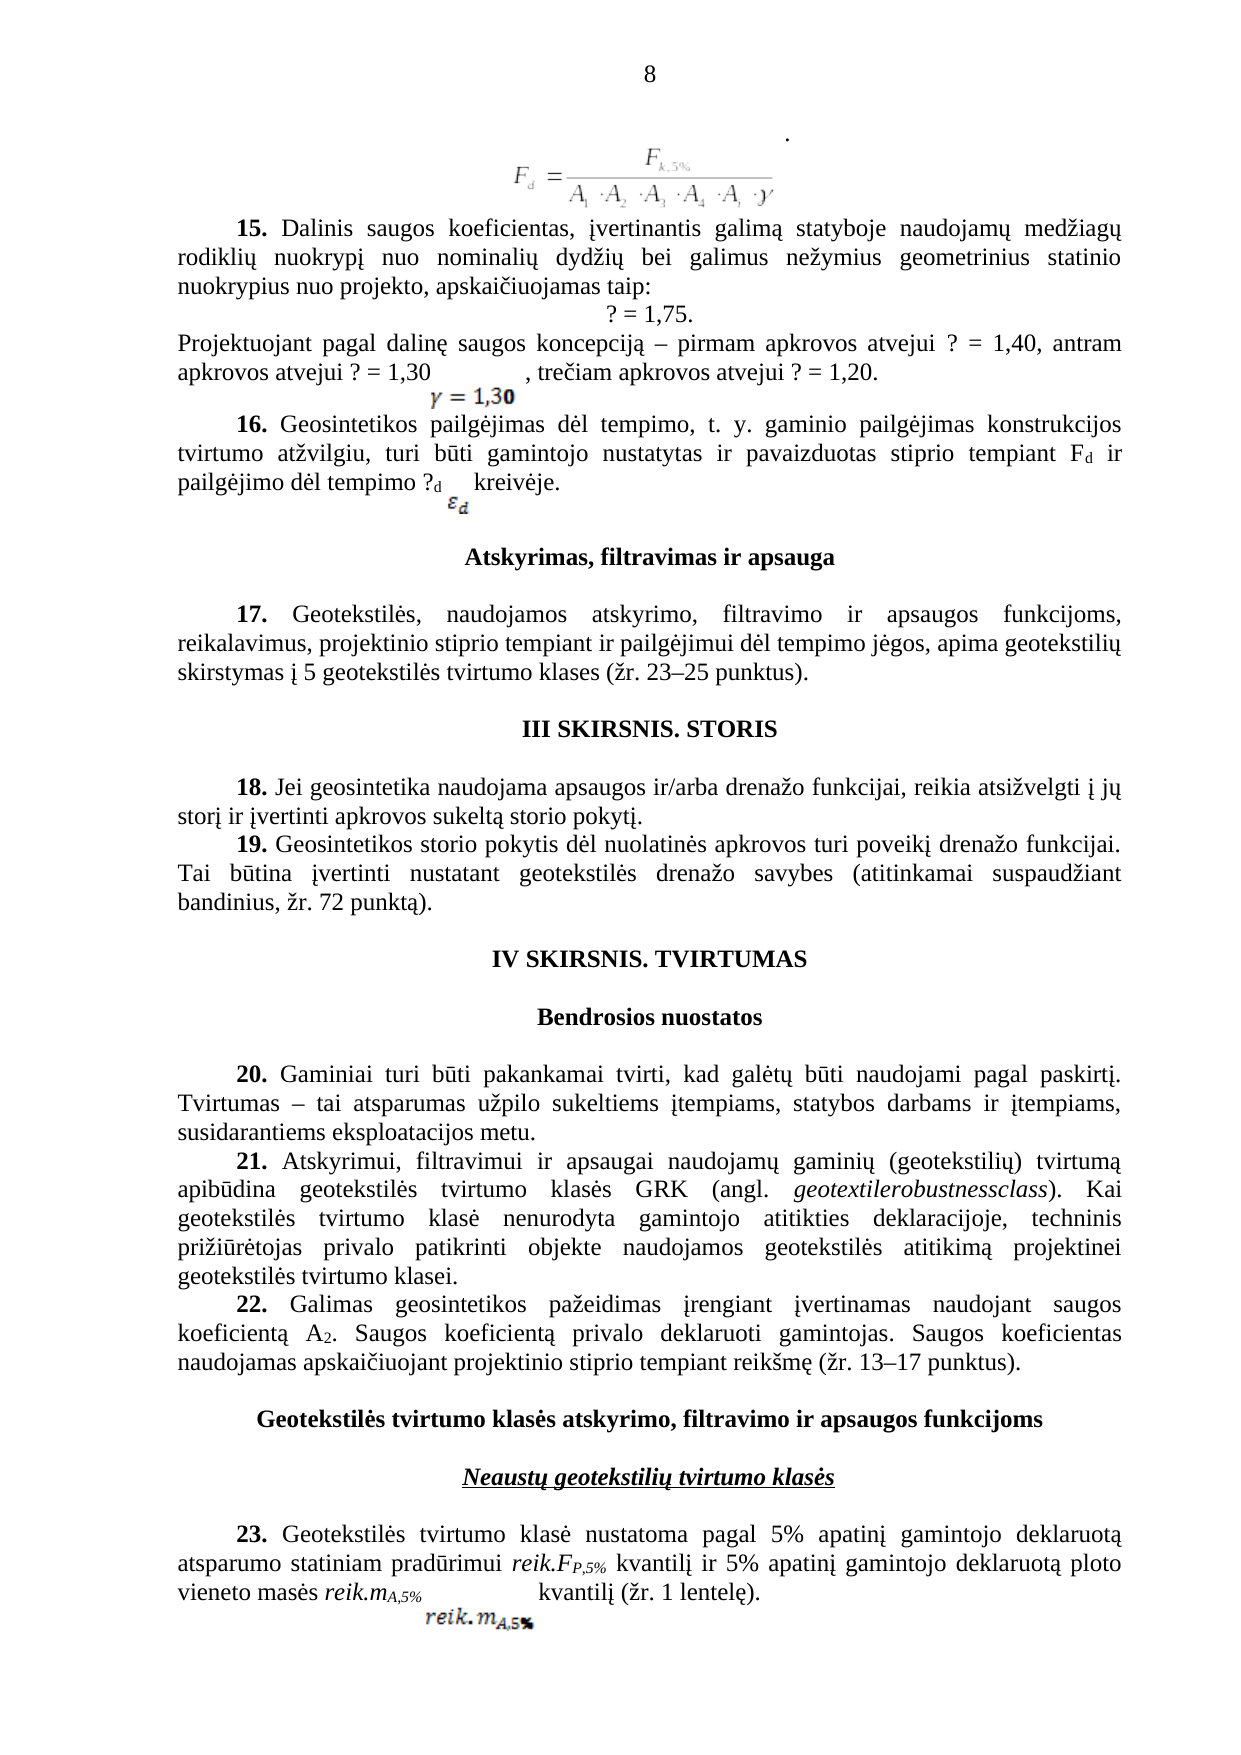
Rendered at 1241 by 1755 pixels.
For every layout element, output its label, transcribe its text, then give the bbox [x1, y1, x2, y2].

text 23. Geotekstilės tvirtumo klasė nustatoma pagal 5% apatinį gamintojo deklaruotą atsparumo statiniam pradūrimui reik.FP,5% kvantilį ir 5% apatinį gamintojo deklaruotą ploto vieneto masės reik.mA,5% kvantilį (žr. 1 lentelę). [177, 1519, 1122, 1630]
text Fd = Fk,5% / (A1*A2*A3*A4*Ai* gamma?). [177, 118, 1122, 213]
text Neaustų geotekstilių tvirtumo klasės [177, 1462, 1122, 1491]
text 18. Jei geosintetika naudojama apsaugos ir/arba drenažo funkcijai, reikia atsižvelgti į jų storį ir įvertinti apkrovos sukeltą storio pokytį. [177, 772, 1122, 829]
text III SKIRSNIS. STORIS [177, 714, 1122, 743]
text 19. Geosintetikos storio pokytis dėl nuolatinės apkrovos turi poveikį drenažo funkcijai. Tai būtina įvertinti nustatant geotekstilės drenažo savybes (atitinkamai suspaudžiant bandinius, žr. 72 punktą). [177, 829, 1122, 916]
text 21. Atskyrimui, filtravimui ir apsaugai naudojamų gaminių (geotekstilių) tvirtumą apibūdina geotekstilės tvirtumo klasės GRK (angl. geotextilerobustnessclass). Kai geotekstilės tvirtumo klasė nenurodyta gamintojo atitikties deklaracijoje, techninis prižiūrėtojas privalo patikrinti objekte naudojamos geotekstilės atitikimą projektinei geotekstilės tvirtumo klasei. [177, 1146, 1122, 1289]
text Geotekstilės tvirtumo klasės atskyrimo, filtravimo ir apsaugos funkcijoms [177, 1404, 1122, 1433]
text Atskyrimas, filtravimas ir apsauga [177, 542, 1122, 571]
text 22. Galimas geosintetikos pažeidimas įrengiant įvertinamas naudojant saugos koeficientą A2. Saugos koeficientą privalo deklaruoti gamintojas. Saugos koeficientas naudojamas apskaičiuojant projektinio stiprio tempiant reikšmę (žr. 13–17 punktus). [177, 1289, 1122, 1376]
text gamma? = 1,75. [177, 299, 1122, 328]
text 17. Geotekstilės, naudojamos atskyrimo, filtravimo ir apsaugos funkcijoms, reikalavimus, projektinio stiprio tempiant ir pailgėjimui dėl tempimo jėgos, apima geotekstilių skirstymas į 5 geotekstilės tvirtumo klases (žr. 23–25 punktus). [177, 599, 1122, 686]
text 15. Dalinis saugos koeficientas, įvertinantis galimą statyboje naudojamų medžiagų rodiklių nuokrypį nuo nominalių dydžių bei galimus nežymius geometrinius statinio nuokrypius nuo projekto, apskaičiuojamas taip: [177, 213, 1122, 299]
text 16. Geosintetikos pailgėjimas dėl tempimo, t. y. gaminio pailgėjimas konstrukcijos tvirtumo atžvilgiu, turi būti gamintojo nustatytas ir pavaizduotas stiprio tempiant Fd ir pailgėjimo dėl tempimo epsilon?d kreivėje. [177, 409, 1122, 513]
text Bendrosios nuostatos [177, 1002, 1122, 1031]
text 20. Gaminiai turi būti pakankamai tvirti, kad galėtų būti naudojami pagal paskirtį. Tvirtumas – tai atsparumas užpilo sukeltiems įtempiams, statybos darbams ir įtempiams, susidarantiems eksploatacijos metu. [177, 1059, 1122, 1146]
text IV SKIRSNIS. TVIRTUMAS [177, 944, 1122, 973]
text Projektuojant pagal dalinę saugos koncepciją – pirmam apkrovos atvejui gamma? = 1,40, antram apkrovos atvejui gamma? = 1,30, trečiam apkrovos atvejui gamma? = 1,20. [177, 328, 1122, 409]
